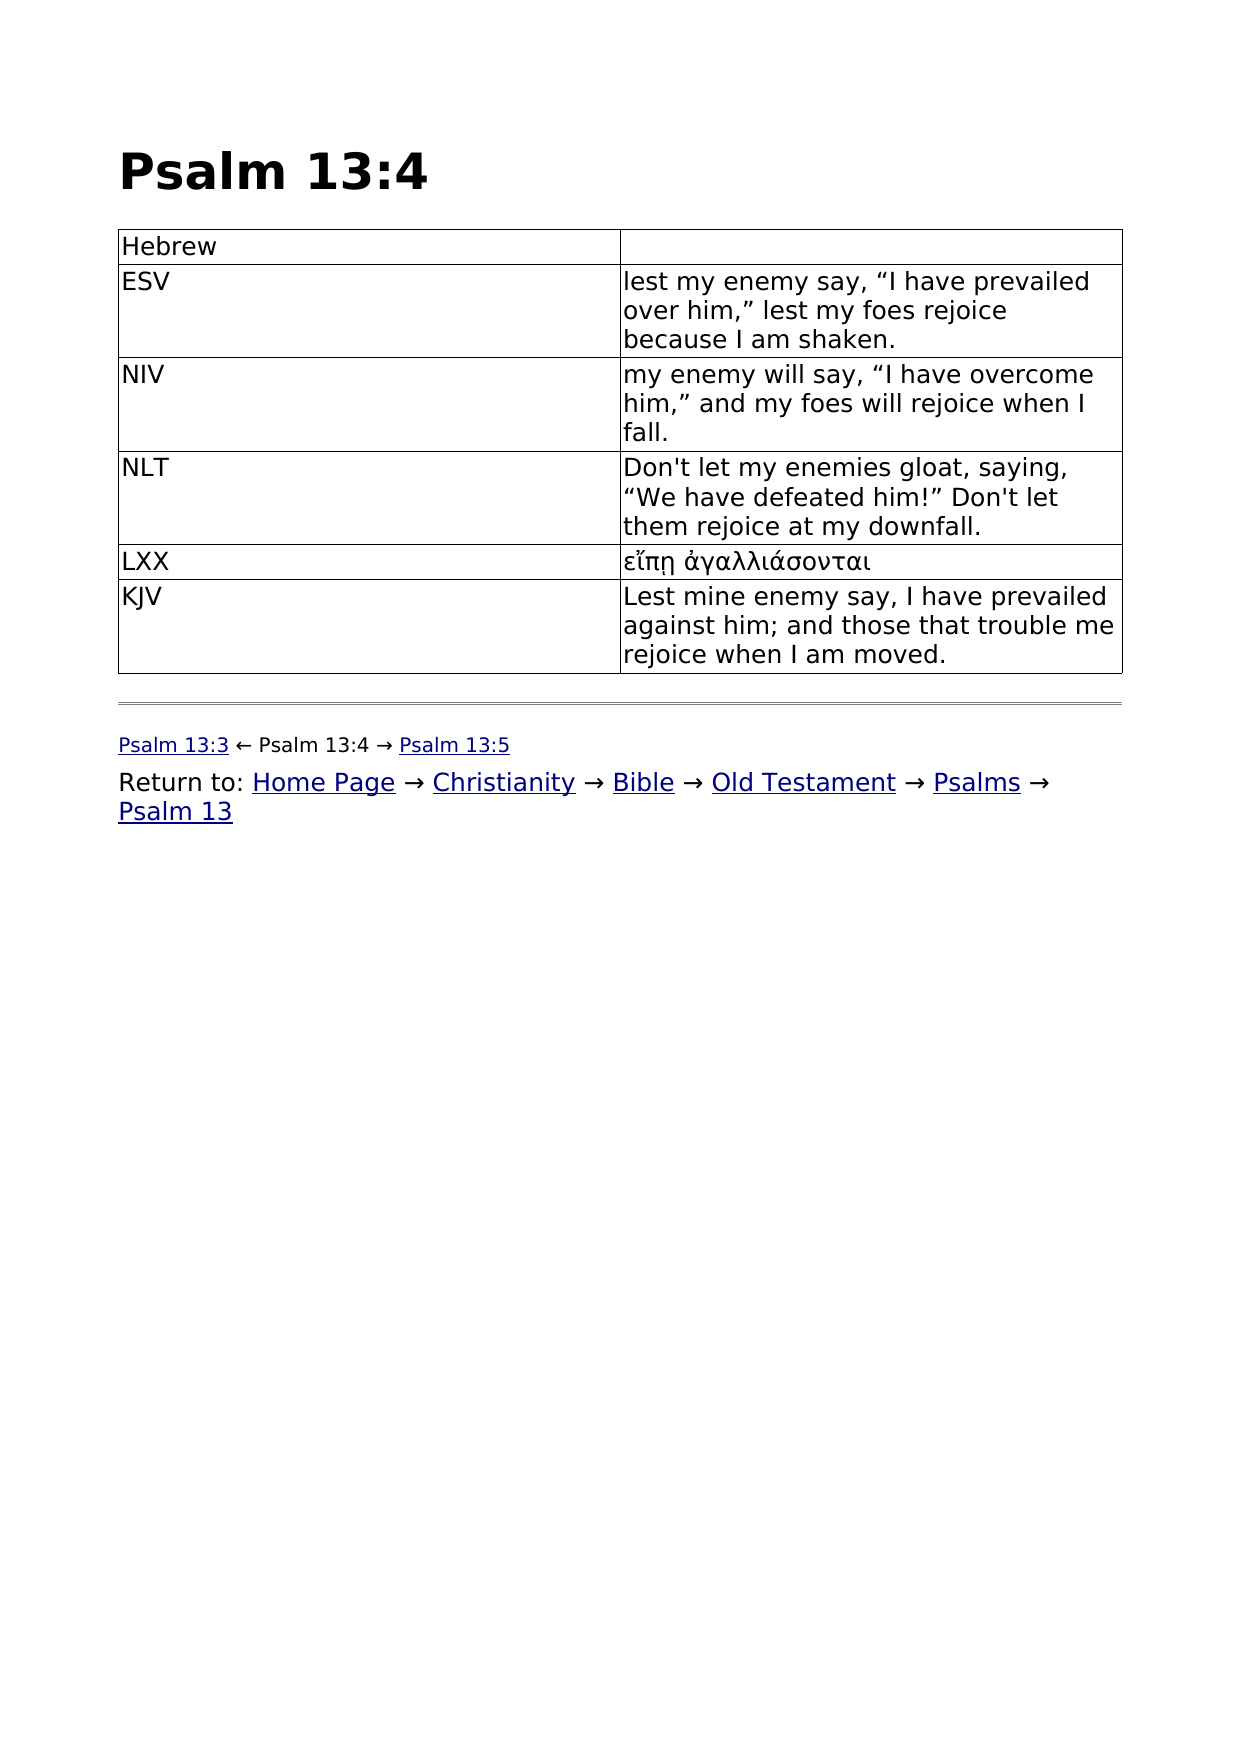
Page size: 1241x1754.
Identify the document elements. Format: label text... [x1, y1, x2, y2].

table_header Hebrew [119, 230, 620, 264]
table_cell NLT [119, 452, 620, 544]
table_cell NIV [119, 358, 620, 451]
table_cell lest my enemy say, “I have prevailed over him,” lest my foes rejoice because I am shaken. [621, 265, 1122, 357]
table_cell Don't let my enemies gloat, saying, “We have defeated him!” Don't let them rejoice at my downfall. [621, 452, 1122, 544]
table_cell ESV [119, 265, 620, 357]
subtitle Psalm 13:4 [118, 143, 1122, 201]
table_cell KJV [119, 580, 620, 673]
text Psalm 13:3 ← Psalm 13:4 → Psalm 13:5 [118, 734, 1122, 768]
text Return to: Home Page → Christianity → Bible → Old Testament → Psalms → Psalm 13 [118, 768, 1122, 826]
table_cell my enemy will say, “I have overcome him,” and my foes will rejoice when I fall. [621, 358, 1122, 451]
table_header [621, 230, 1122, 264]
table_cell Lest mine enemy say, I have prevailed against him; and those that trouble me rejoice when I am moved. [621, 580, 1122, 673]
table_cell εἴπῃ ἀγαλλιάσονται [621, 545, 1122, 579]
table_cell LXX [119, 545, 620, 579]
